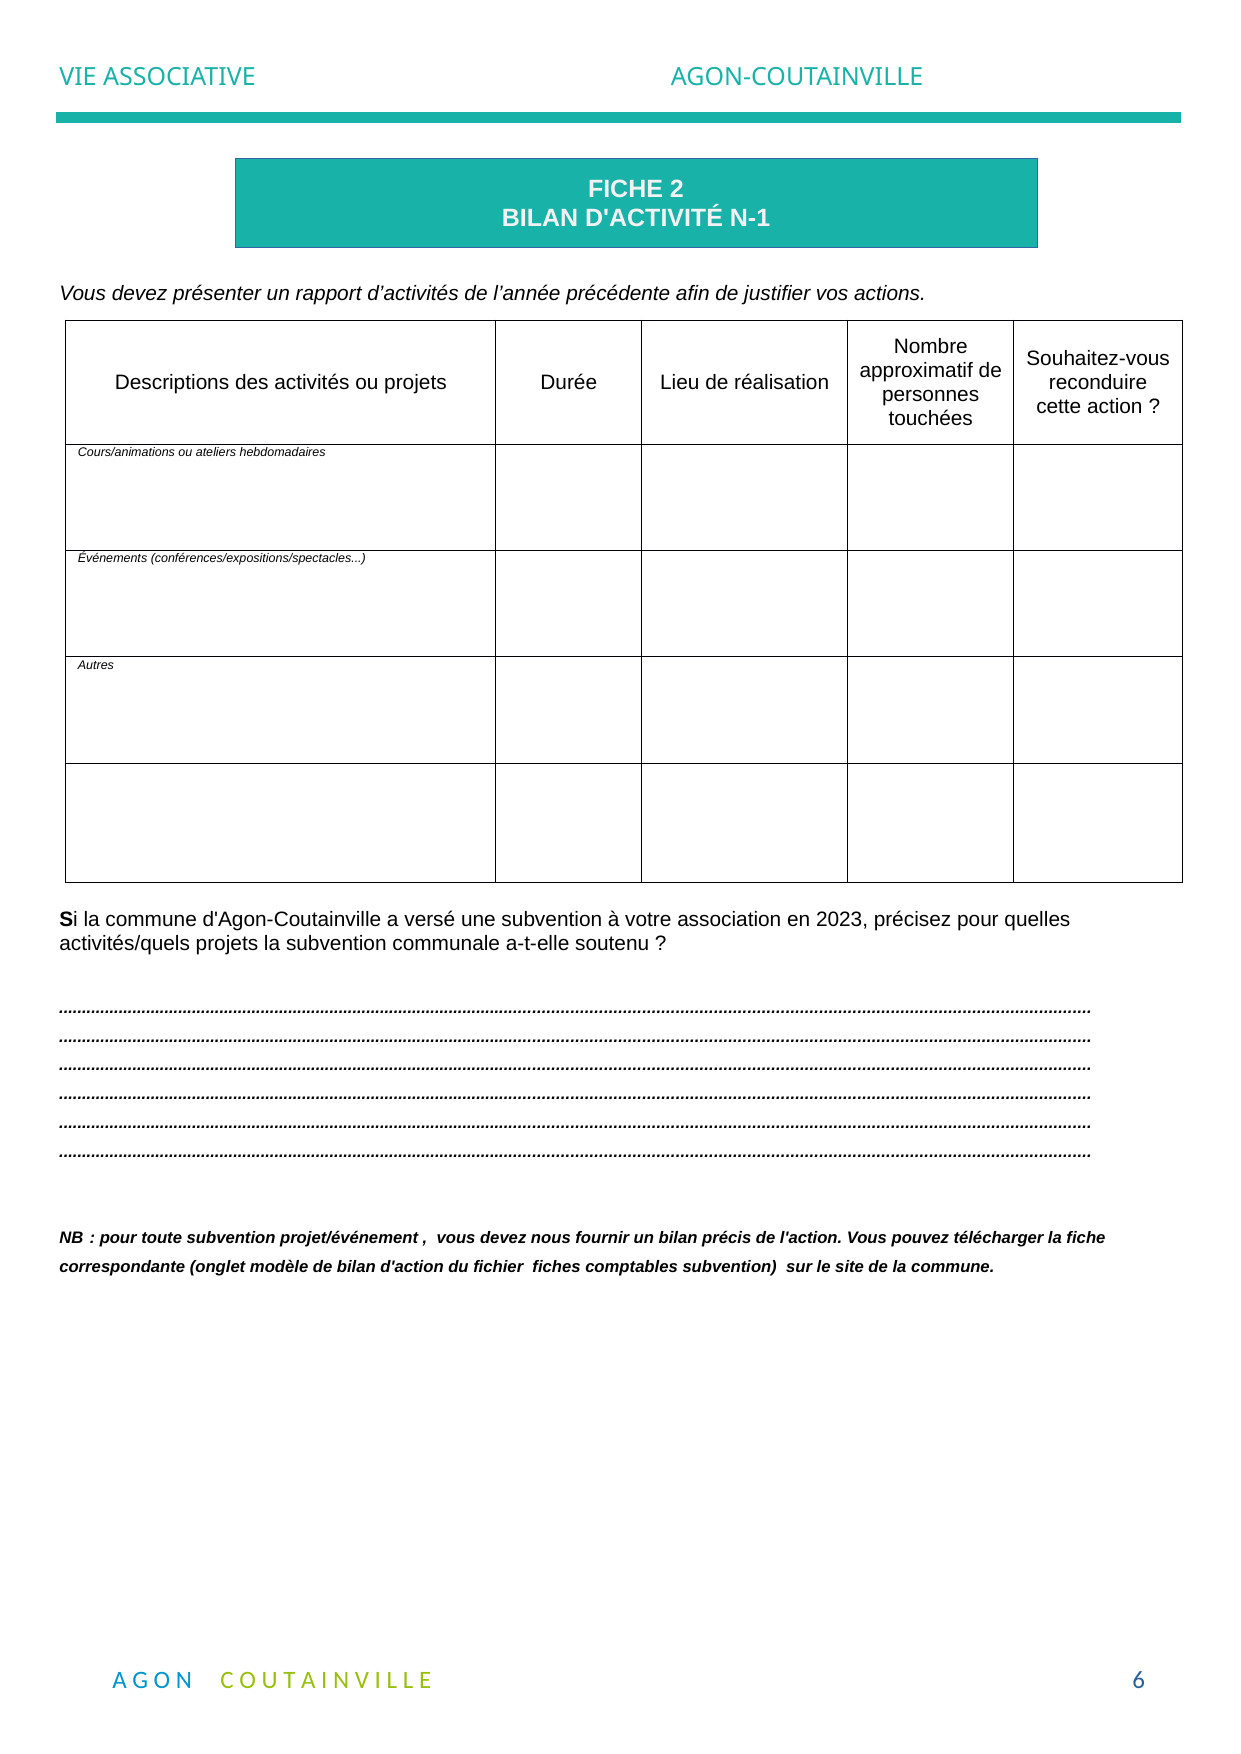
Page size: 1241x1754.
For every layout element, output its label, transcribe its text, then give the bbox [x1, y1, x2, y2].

text Vous devez présenter un rapport d’activités de l’année précédente afin de justifier vos actions. [59, 281, 1144, 305]
table_cell [496, 445, 641, 549]
table_cell [496, 657, 641, 762]
table_cell [496, 551, 641, 656]
table_cell [642, 657, 847, 762]
table_cell Événements (conférences/expositions/spectacles...) [66, 551, 495, 656]
text Si la commune d'Agon-Coutainville a versé une subvention à votre association en 2023, précisez pour quelles activités/quels projets la subvention communale a-t-elle soutenu ? [59, 907, 1144, 954]
table_header Durée [496, 321, 641, 444]
table_cell [1014, 764, 1182, 882]
table_cell Autres [66, 657, 495, 762]
table_header Souhaitez-vous reconduire cette action ? [1014, 321, 1182, 444]
table_cell [848, 764, 1013, 882]
table_cell [848, 551, 1013, 656]
table_cell [642, 445, 847, 549]
table_cell [66, 764, 495, 882]
table_cell [642, 551, 847, 656]
table_cell [1014, 551, 1182, 656]
table_cell [642, 764, 847, 882]
table_header Descriptions des activités ou projets [66, 321, 495, 444]
table_cell Cours/animations ou ateliers hebdomadaires [66, 445, 495, 549]
table_header Nombre approximatif de personnes touchées [848, 321, 1013, 444]
table_cell [1014, 657, 1182, 762]
table_header Lieu de réalisation [642, 321, 847, 444]
table_cell [496, 764, 641, 882]
table_cell [1014, 445, 1182, 549]
table_cell [848, 657, 1013, 762]
text NB : pour toute subvention projet/événement , vous devez nous fournir un bilan précis de l'action. Vous pouvez télécharger la fiche correspondante (onglet modèle de bilan d'action du fichier fiches comptables subvention) sur le site de la commune. [59, 1228, 1144, 1276]
table_cell [848, 445, 1013, 549]
